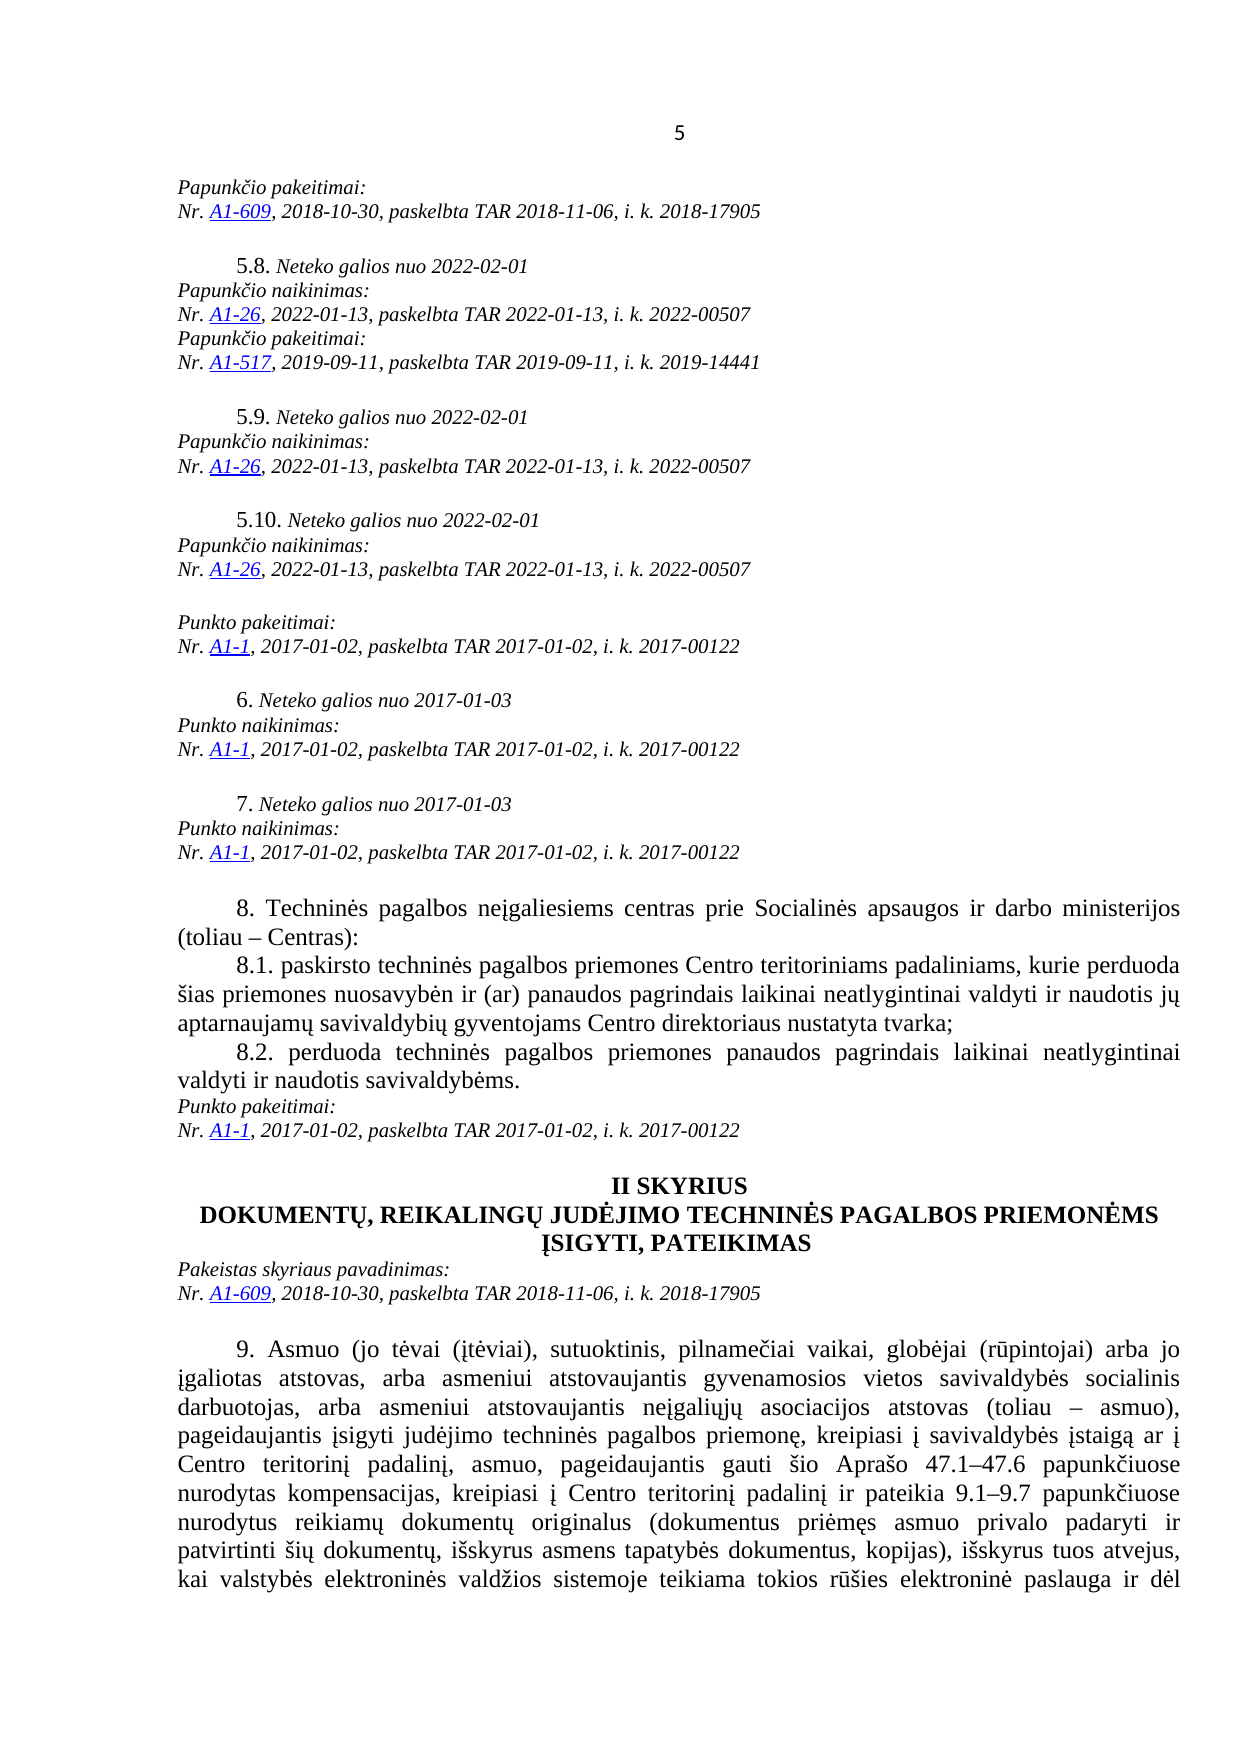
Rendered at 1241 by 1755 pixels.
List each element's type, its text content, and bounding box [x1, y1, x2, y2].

text Papunkčio naikinimas: [177, 429, 1181, 453]
text Nr. A1-609, 2018-10-30, paskelbta TAR 2018-11-06, i. k. 2018-17905 [177, 199, 1181, 223]
text Papunkčio naikinimas: [177, 533, 1181, 557]
text Nr. A1-26, 2022-01-13, paskelbta TAR 2022-01-13, i. k. 2022-00507 [177, 557, 1181, 581]
text 5.10. Neteko galios nuo 2022-02-01 [177, 506, 1181, 533]
text Punkto naikinimas: [177, 713, 1181, 737]
text Papunkčio naikinimas: [177, 278, 1181, 302]
text 9. Asmuo (jo tėvai (įtėviai), sutuoktinis, pilnamečiai vaikai, globėjai (rūpintojai) arba jo įgaliotas atstovas, arba asmeniui atstovaujantis gyvenamosios vietos savivaldybės socialinis darbuotojas, arba asmeniui atstovaujantis neįgaliųjų asociacijos atstovas (toliau – asmuo), pageidaujantis įsigyti judėjimo techninės pagalbos priemonę, kreipiasi į savivaldybės įstaigą ar į Centro teritorinį padalinį, asmuo, pageidaujantis gauti šio Aprašo 47.1–47.6 papunkčiuose nurodytas kompensacijas, kreipiasi į Centro teritorinį padalinį ir pateikia 9.1–9.7 papunkčiuose nurodytus reikiamų dokumentų originalus (dokumentus priėmęs asmuo privalo padaryti ir patvirtinti šių dokumentų, išskyrus asmens tapatybės dokumentus, kopijas), išskyrus tuos atvejus, kai valstybės elektroninės valdžios sistemoje teikiama tokios rūšies elektroninė paslauga ir dėl [177, 1334, 1181, 1593]
text Nr. A1-609, 2018-10-30, paskelbta TAR 2018-11-06, i. k. 2018-17905 [177, 1281, 1181, 1305]
text Punkto naikinimas: [177, 816, 1181, 840]
text Pakeistas skyriaus pavadinimas: [177, 1257, 1181, 1281]
text 8. Techninės pagalbos neįgaliesiems centras prie Socialinės apsaugos ir darbo ministerijos (toliau – Centras): [177, 893, 1181, 950]
text II SKYRIUS [177, 1171, 1181, 1200]
text Nr. A1-1, 2017-01-02, paskelbta TAR 2017-01-02, i. k. 2017-00122 [177, 1118, 1181, 1142]
text Nr. A1-517, 2019-09-11, paskelbta TAR 2019-09-11, i. k. 2019-14441 [177, 350, 1181, 374]
text Punkto pakeitimai: [177, 1094, 1181, 1118]
text Punkto pakeitimai: [177, 609, 1181, 634]
text Papunkčio pakeitimai: [177, 326, 1181, 350]
text Nr. A1-26, 2022-01-13, paskelbta TAR 2022-01-13, i. k. 2022-00507 [177, 302, 1181, 326]
text DOKUMENTŲ, REIKALINGŲ JUDĖJIMO TECHNINĖS PAGALBOS PRIEMONĖMS ĮSIGYTI, PATEIKIMAS [177, 1200, 1181, 1257]
text 6. Neteko galios nuo 2017-01-03 [177, 686, 1181, 713]
text 7. Neteko galios nuo 2017-01-03 [177, 790, 1181, 816]
text 8.2. perduoda techninės pagalbos priemones panaudos pagrindais laikinai neatlygintinai valdyti ir naudotis savivaldybėms. [177, 1037, 1181, 1094]
text 5.9. Neteko galios nuo 2022-02-01 [177, 403, 1181, 429]
text Nr. A1-1, 2017-01-02, paskelbta TAR 2017-01-02, i. k. 2017-00122 [177, 634, 1181, 658]
text Papunkčio pakeitimai: [177, 175, 1181, 199]
text Nr. A1-1, 2017-01-02, paskelbta TAR 2017-01-02, i. k. 2017-00122 [177, 737, 1181, 761]
text 5.8. Neteko galios nuo 2022-02-01 [177, 252, 1181, 278]
text 8.1. paskirsto techninės pagalbos priemones Centro teritoriniams padaliniams, kurie perduoda šias priemones nuosavybėn ir (ar) panaudos pagrindais laikinai neatlygintinai valdyti ir naudotis jų aptarnaujamų savivaldybių gyventojams Centro direktoriaus nustatyta tvarka; [177, 950, 1181, 1037]
text Nr. A1-1, 2017-01-02, paskelbta TAR 2017-01-02, i. k. 2017-00122 [177, 840, 1181, 864]
text Nr. A1-26, 2022-01-13, paskelbta TAR 2022-01-13, i. k. 2022-00507 [177, 453, 1181, 478]
